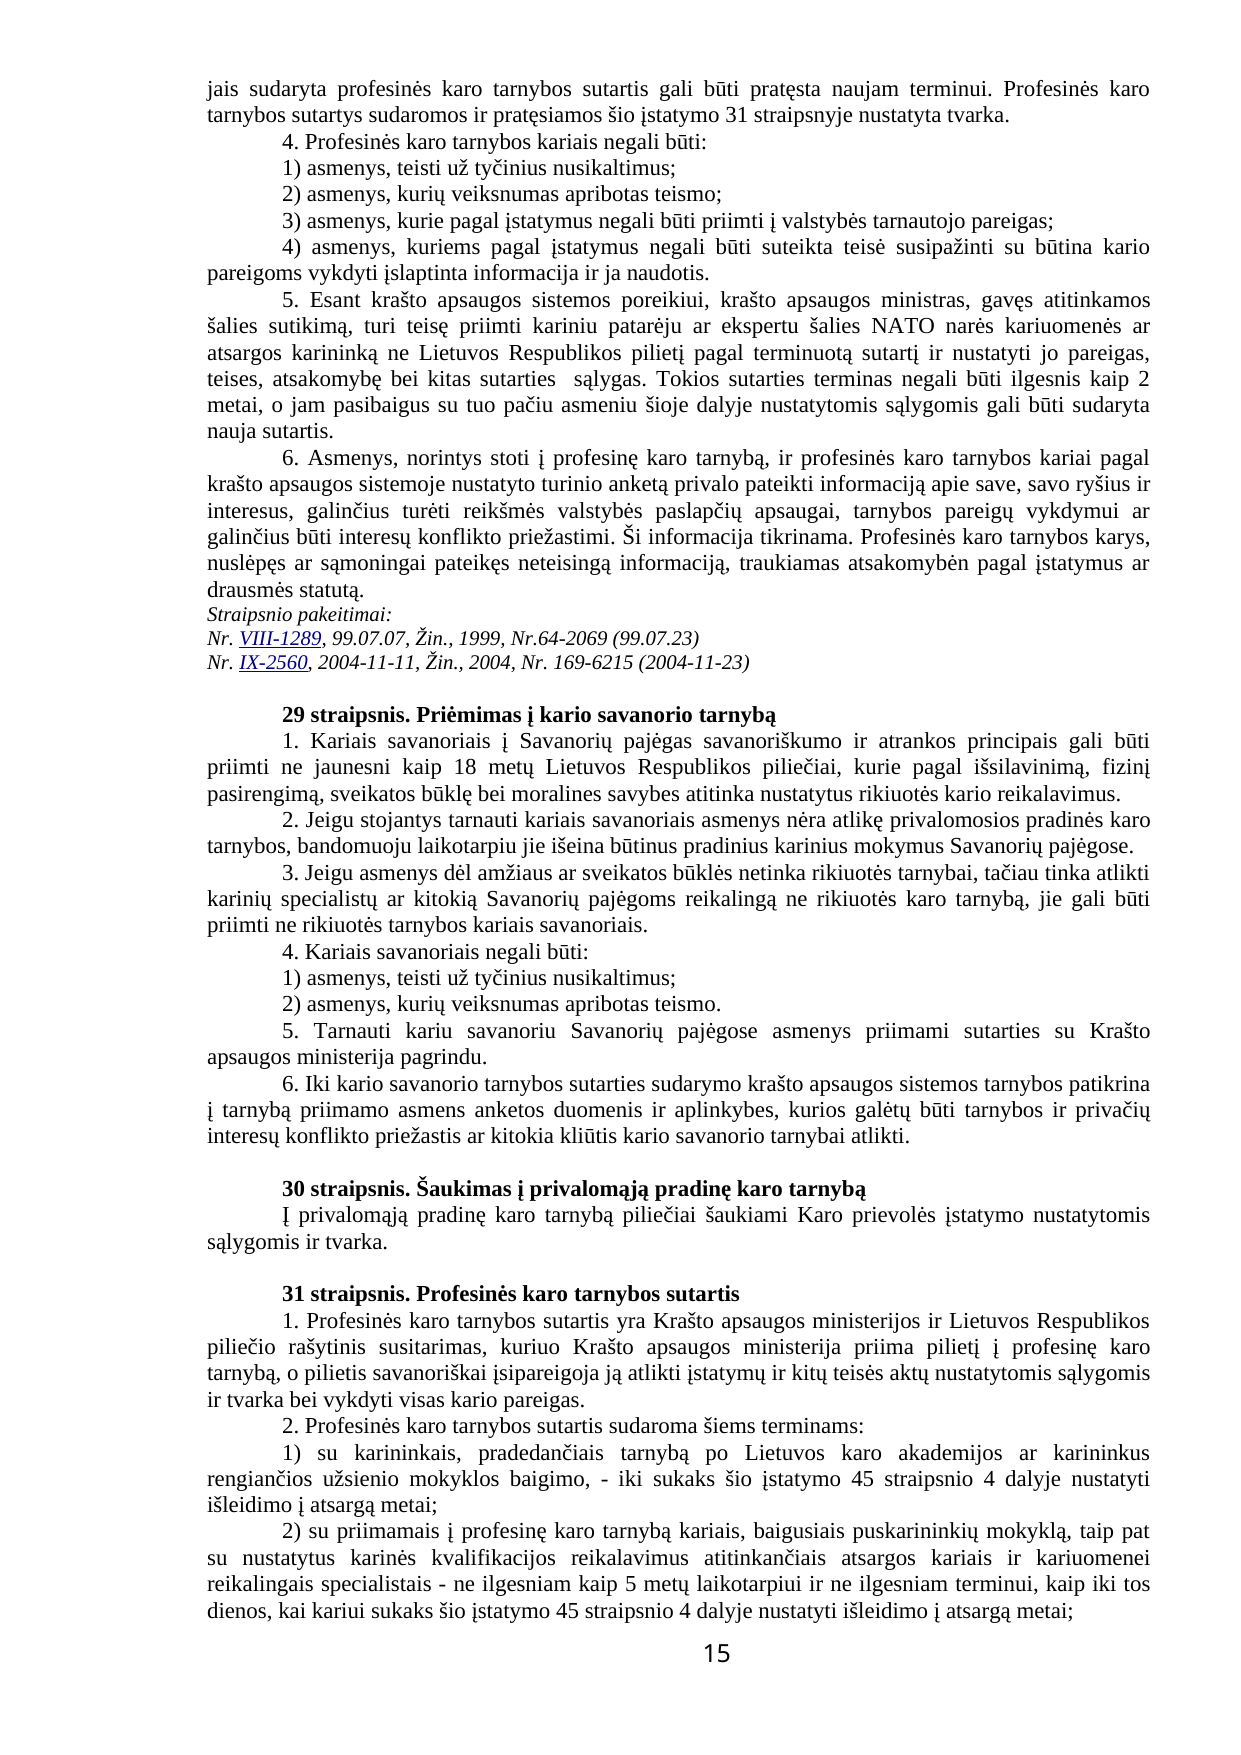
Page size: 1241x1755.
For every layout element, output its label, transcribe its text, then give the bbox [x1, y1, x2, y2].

text 1. Profesinės karo tarnybos sutartis yra Krašto apsaugos ministerijos ir Lietuvos Respublikos piliečio rašytinis susitarimas, kuriuo Krašto apsaugos ministerija priima pilietį į profesinę karo tarnybą, o pilietis savanoriškai įsipareigoja ją atlikti įstatymų ir kitų teisės aktų nustatytomis sąlygomis ir tvarka bei vykdyti visas kario pareigas. [207, 1307, 1152, 1412]
text 31 straipsnis. Profesinės karo tarnybos sutartis [207, 1280, 1152, 1307]
text Į privalomąją pradinę karo tarnybą piliečiai šaukiami Karo prievolės įstatymo nustatytomis sąlygomis ir tvarka. [207, 1201, 1152, 1254]
text 3) asmenys, kurie pagal įstatymus negali būti priimti į valstybės tarnautojo pareigas; [207, 207, 1152, 233]
text Straipsnio pakeitimai: [207, 602, 1152, 626]
text 1) asmenys, teisti už tyčinius nusikaltimus; [207, 154, 1152, 180]
text jais sudaryta profesinės karo tarnybos sutartis gali būti pratęsta naujam terminui. Profesinės karo tarnybos sutartys sudaromos ir pratęsiamos šio įstatymo 31 straipsnyje nustatyta tvarka. [207, 75, 1152, 128]
text 1) asmenys, teisti už tyčinius nusikaltimus; [207, 964, 1152, 991]
text Nr. VIII-1289, 99.07.07, Žin., 1999, Nr.64-2069 (99.07.23) [207, 626, 1152, 650]
text 2. Profesinės karo tarnybos sutartis sudaroma šiems terminams: [207, 1412, 1152, 1438]
text 4. Profesinės karo tarnybos kariais negali būti: [207, 128, 1152, 154]
text 2) su priimamais į profesinę karo tarnybą kariais, baigusiais puskarininkių mokyklą, taip pat su nustatytus karinės kvalifikacijos reikalavimus atitinkančiais atsargos kariais ir kariuomenei reikalingais specialistais - ne ilgesniam kaip 5 metų laikotarpiui ir ne ilgesniam terminui, kaip iki tos dienos, kai kariui sukaks šio įstatymo 45 straipsnio 4 dalyje nustatyti išleidimo į atsargą metai; [207, 1518, 1152, 1623]
text Nr. IX-2560, 2004-11-11, Žin., 2004, Nr. 169-6215 (2004-11-23) [207, 650, 1152, 674]
text 2. Jeigu stojantys tarnauti kariais savanoriais asmenys nėra atlikę privalomosios pradinės karo tarnybos, bandomuoju laikotarpiu jie išeina būtinus pradinius karinius mokymus Savanorių pajėgose. [207, 806, 1152, 859]
text 6. Asmenys, norintys stoti į profesinę karo tarnybą, ir profesinės karo tarnybos kariai pagal krašto apsaugos sistemoje nustatyto turinio anketą privalo pateikti informaciją apie save, savo ryšius ir interesus, galinčius turėti reikšmės valstybės paslapčių apsaugai, tarnybos pareigų vykdymui ar galinčius būti interesų konflikto priežastimi. Ši informacija tikrinama. Profesinės karo tarnybos karys, nuslėpęs ar sąmoningai pateikęs neteisingą informaciją, traukiamas atsakomybėn pagal įstatymus ar drausmės statutą. [207, 444, 1152, 602]
text 2) asmenys, kurių veiksnumas apribotas teismo. [207, 991, 1152, 1017]
text 29 straipsnis. Priėmimas į kario savanorio tarnybą [207, 701, 1152, 727]
text 2) asmenys, kurių veiksnumas apribotas teismo; [207, 180, 1152, 207]
text 1) su karininkais, pradedančiais tarnybą po Lietuvos karo akademijos ar karininkus rengiančios užsienio mokyklos baigimo, - iki sukaks šio įstatymo 45 straipsnio 4 dalyje nustatyti išleidimo į atsargą metai; [207, 1438, 1152, 1518]
text 6. Iki kario savanorio tarnybos sutarties sudarymo krašto apsaugos sistemos tarnybos patikrina į tarnybą priimamo asmens anketos duomenis ir aplinkybes, kurios galėtų būti tarnybos ir privačių interesų konflikto priežastis ar kitokia kliūtis kario savanorio tarnybai atlikti. [207, 1069, 1152, 1149]
text 4. Kariais savanoriais negali būti: [207, 938, 1152, 964]
text 3. Jeigu asmenys dėl amžiaus ar sveikatos būklės netinka rikiuotės tarnybai, tačiau tinka atlikti karinių specialistų ar kitokią Savanorių pajėgoms reikalingą ne rikiuotės karo tarnybą, jie gali būti priimti ne rikiuotės tarnybos kariais savanoriais. [207, 859, 1152, 938]
text 4) asmenys, kuriems pagal įstatymus negali būti suteikta teisė susipažinti su būtina kario pareigoms vykdyti įslaptinta informacija ir ja naudotis. [207, 233, 1152, 286]
text 5. Esant krašto apsaugos sistemos poreikiui, krašto apsaugos ministras, gavęs atitinkamos šalies sutikimą, turi teisę priimti kariniu patarėju ar ekspertu šalies NATO narės kariuomenės ar atsargos karininką ne Lietuvos Respublikos pilietį pagal terminuotą sutartį ir nustatyti jo pareigas, teises, atsakomybę bei kitas sutarties sąlygas. Tokios sutarties terminas negali būti ilgesnis kaip 2 metai, o jam pasibaigus su tuo pačiu asmeniu šioje dalyje nustatytomis sąlygomis gali būti sudaryta nauja sutartis. [207, 286, 1152, 444]
text 1. Kariais savanoriais į Savanorių pajėgas savanoriškumo ir atrankos principais gali būti priimti ne jaunesni kaip 18 metų Lietuvos Respublikos piliečiai, kurie pagal išsilavinimą, fizinį pasirengimą, sveikatos būklę bei moralines savybes atitinka nustatytus rikiuotės kario reikalavimus. [207, 727, 1152, 806]
text 30 straipsnis. Šaukimas į privalomąją pradinę karo tarnybą [207, 1175, 1152, 1201]
text 5. Tarnauti kariu savanoriu Savanorių pajėgose asmenys priimami sutarties su Krašto apsaugos ministerija pagrindu. [207, 1017, 1152, 1069]
